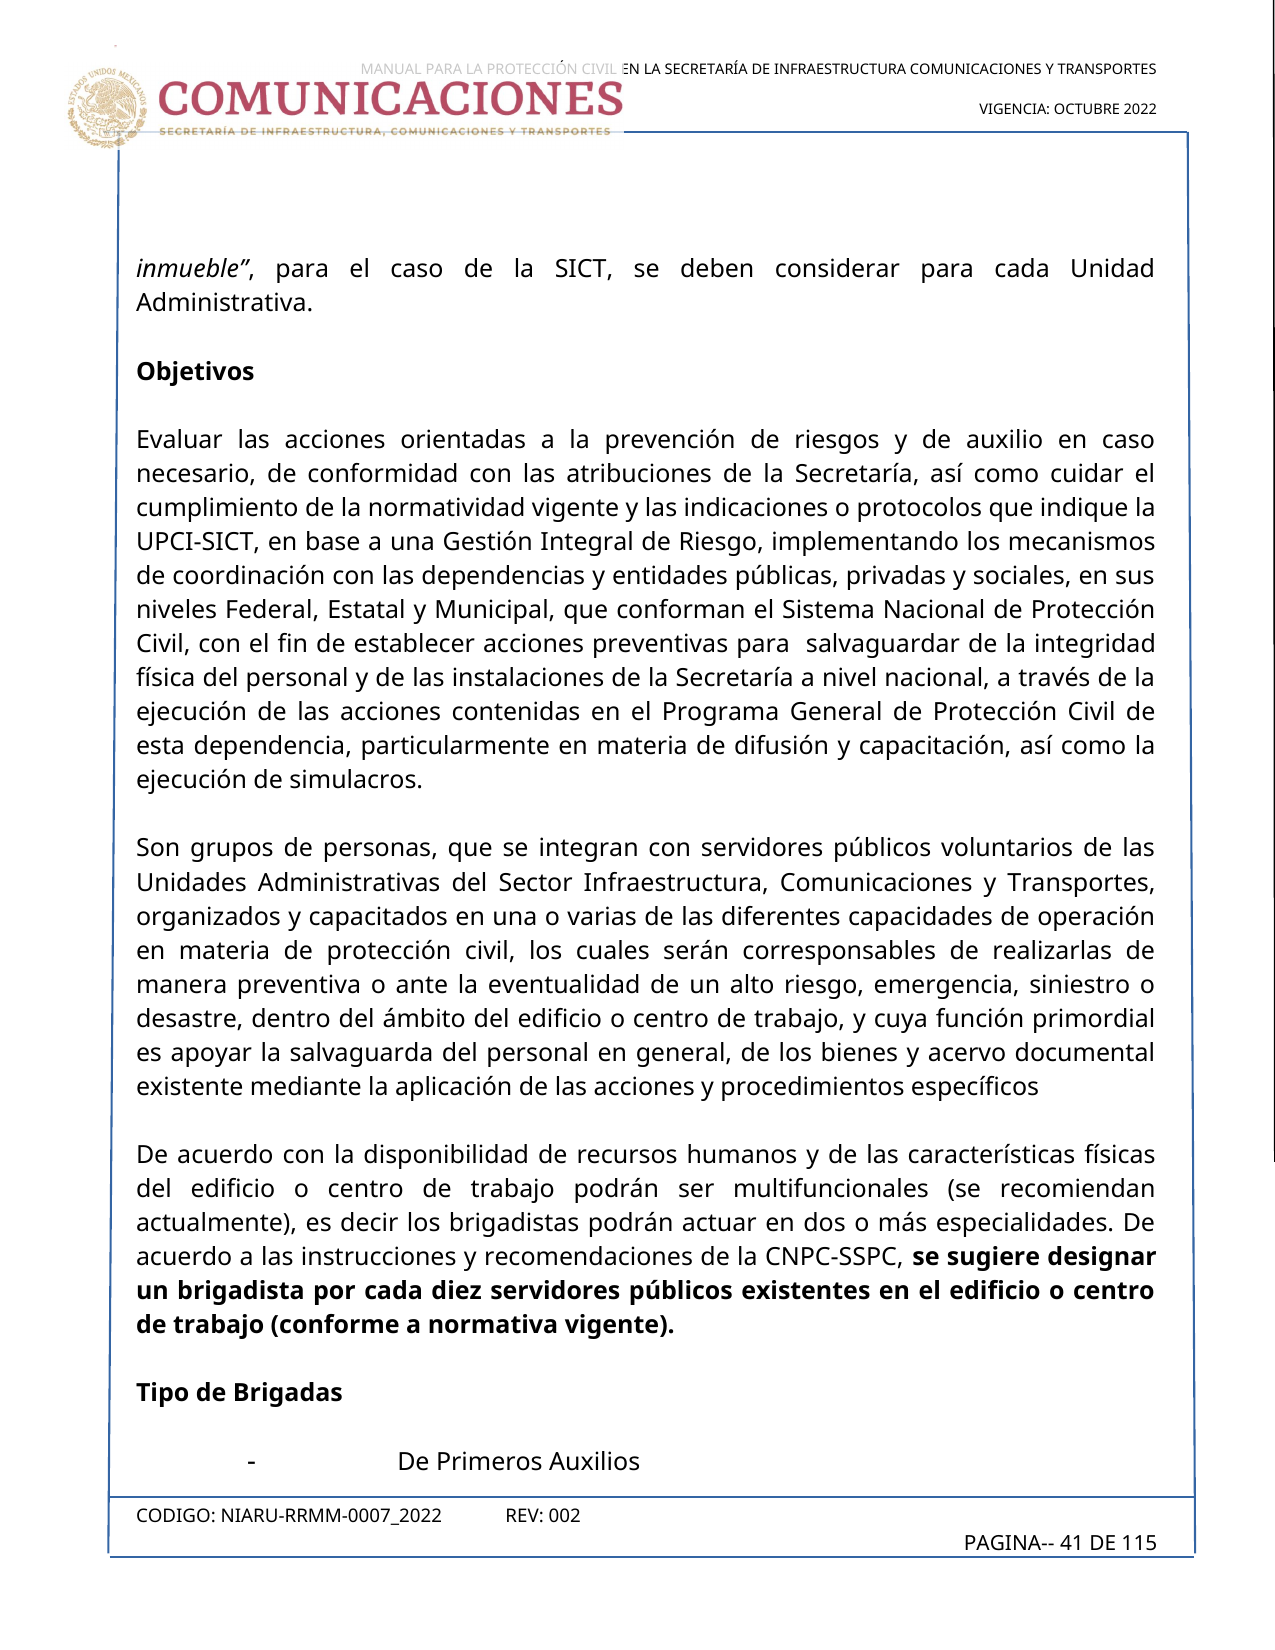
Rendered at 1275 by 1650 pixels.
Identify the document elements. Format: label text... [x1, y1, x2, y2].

list De Primeros Auxilios [247, 1443, 1157, 1477]
text Son grupos de personas, que se integran con servidores públicos voluntarios de las Unidades Administrativas del Sector Infraestructura, Comunicaciones y Transportes, organizados y capacitados en una o varias de las diferentes capacidades de operación en materia de protección civil, los cuales serán corresponsables de realizarlas de manera preventiva o ante la eventualidad de un alto riesgo, emergencia, siniestro o desastre, dentro del ámbito del edificio o centro de trabajo, y cuya función primordial es apoyar la salvaguarda del personal en general, de los bienes y acervo documental existente mediante la aplicación de las acciones y procedimientos específicos [136, 830, 1157, 1103]
subtitle Objetivos [136, 353, 1157, 387]
text De acuerdo con la disponibilidad de recursos humanos y de las características físicas del edificio o centro de trabajo podrán ser multifuncionales (se recomiendan actualmente), es decir los brigadistas podrán actuar en dos o más especialidades. De acuerdo a las instrucciones y recomendaciones de la CNPC-SSPC, se sugiere designar un brigadista por cada diez servidores públicos existentes en el edificio o centro de trabajo (conforme a normativa vigente). [136, 1137, 1157, 1341]
subtitle Tipo de Brigadas [136, 1375, 1157, 1409]
text Evaluar las acciones orientadas a la prevención de riesgos y de auxilio en caso necesario, de conformidad con las atribuciones de la Secretaría, así como cuidar el cumplimiento de la normatividad vigente y las indicaciones o protocolos que indique la UPCI-SICT, en base a una Gestión Integral de Riesgo, implementando los mecanismos de coordinación con las dependencias y entidades públicas, privadas y sociales, en sus niveles Federal, Estatal y Municipal, que conforman el Sistema Nacional de Protección Civil, con el fin de establecer acciones preventivas para salvaguardar de la integridad física del personal y de las instalaciones de la Secretaría a nivel nacional, a través de la ejecución de las acciones contenidas en el Programa General de Protección Civil de esta dependencia, particularmente en materia de difusión y capacitación, así como la ejecución de simulacros. [136, 421, 1157, 796]
text inmueble”, para el caso de la SICT, se deben considerar para cada Unidad Administrativa. [136, 251, 1157, 319]
